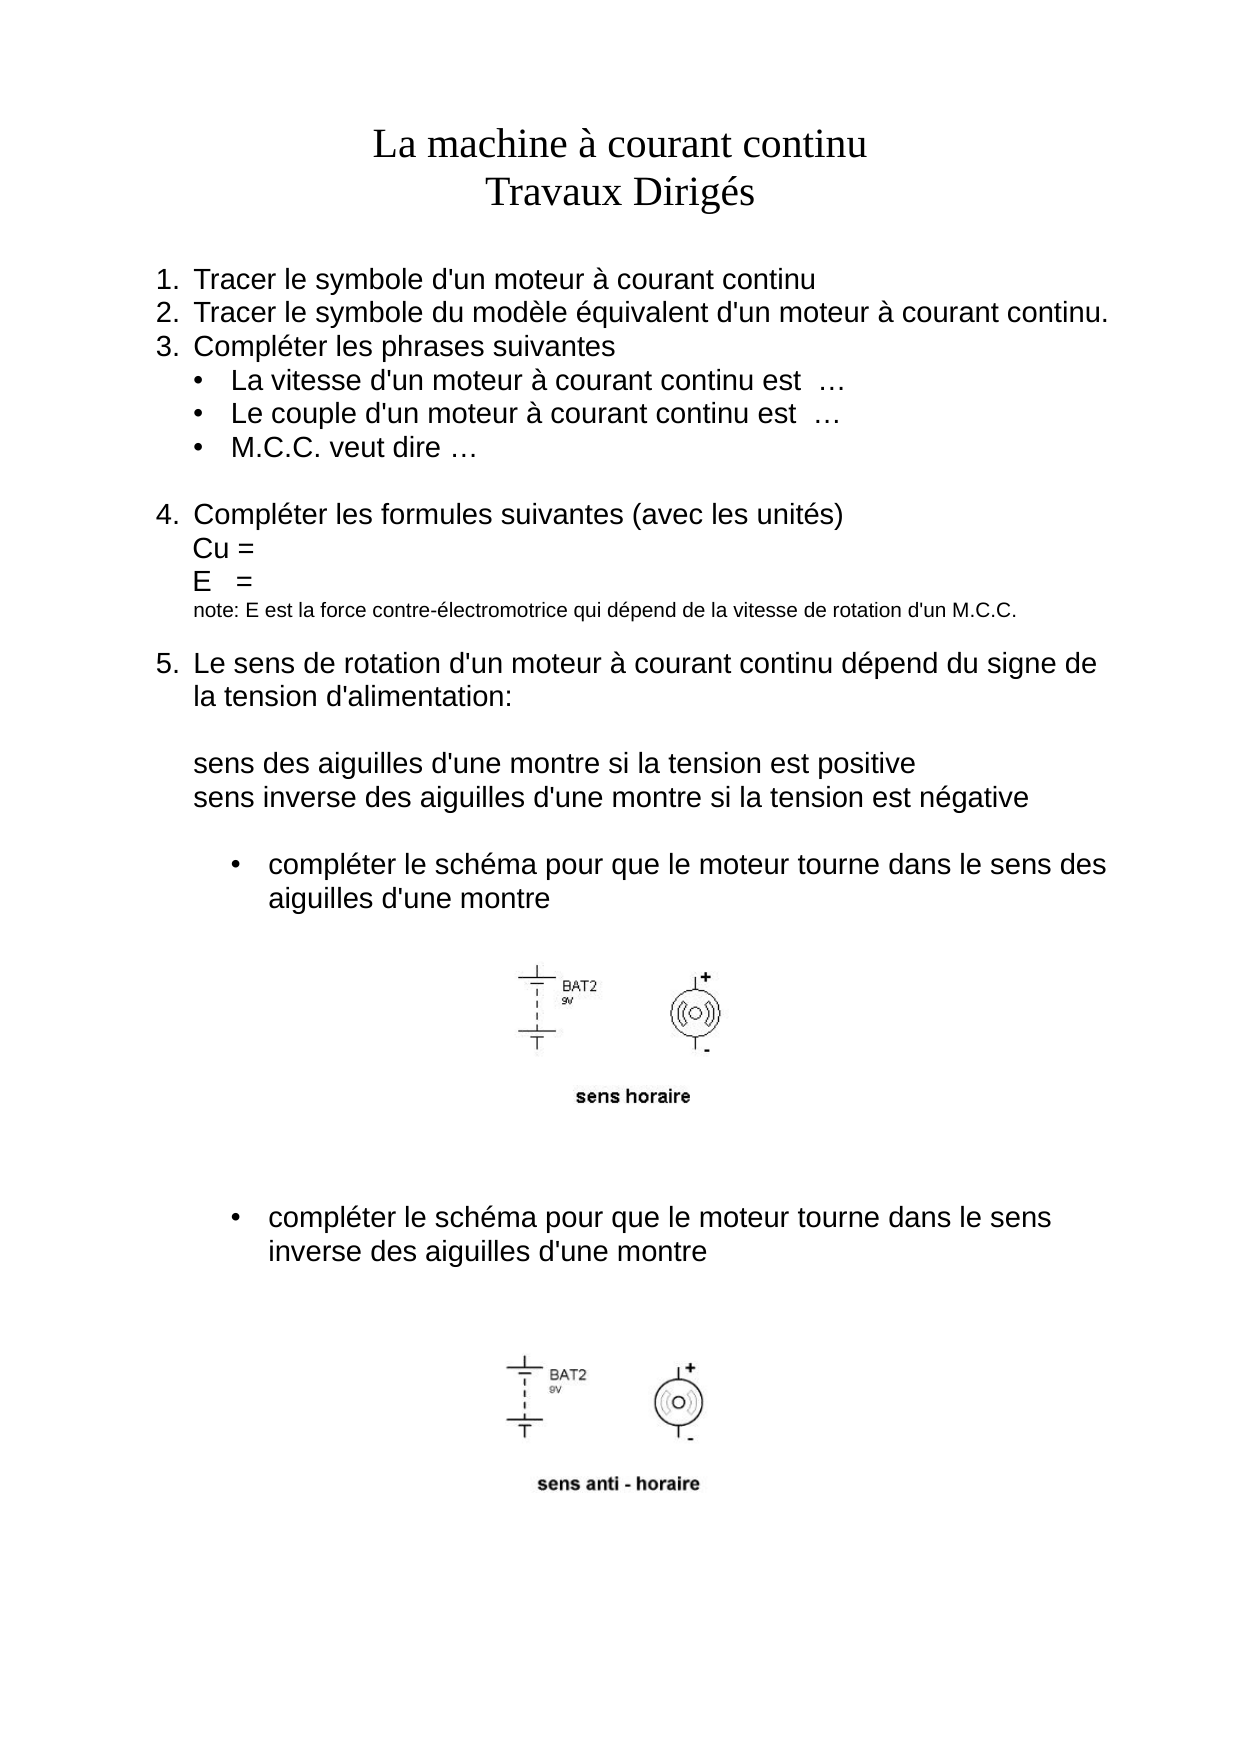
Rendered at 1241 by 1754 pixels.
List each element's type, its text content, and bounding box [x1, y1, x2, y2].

list sens inverse des aiguilles d'une montre si la tension est négative [156, 780, 1122, 813]
text Travaux Dirigés [118, 166, 1122, 214]
list Le sens de rotation d'un moteur à courant continu dépend du signe de la tension d'alimentation: [156, 646, 1122, 713]
text E = [118, 564, 1122, 598]
list Le couple d'un moteur à courant continu est … [193, 396, 1122, 430]
list Compléter les formules suivantes (avec les unités) [156, 497, 1122, 531]
text Cu = [118, 531, 1122, 564]
list Tracer le symbole du modèle équivalent d'un moteur à courant continu. [156, 295, 1122, 329]
list sens des aiguilles d'une montre si la tension est positive [156, 746, 1122, 780]
list compléter le schéma pour que le moteur tourne dans le sens des aiguilles d'une montre [231, 847, 1122, 914]
list compléter le schéma pour que le moteur tourne dans le sens inverse des aiguilles d'une montre [231, 1200, 1122, 1267]
picture [463, 1296, 777, 1566]
list note: E est la force contre-électromotrice qui dépend de la vitesse de rotation d'un M.C.C. [156, 598, 1122, 622]
list Compléter les phrases suivantes [156, 329, 1122, 362]
list La vitesse d'un moteur à courant continu est … [193, 362, 1122, 396]
text La machine à courant continu [118, 118, 1122, 166]
list Tracer le symbole d'un moteur à courant continu [156, 262, 1122, 295]
list M.C.C. veut dire … [193, 430, 1122, 464]
picture [466, 914, 774, 1172]
